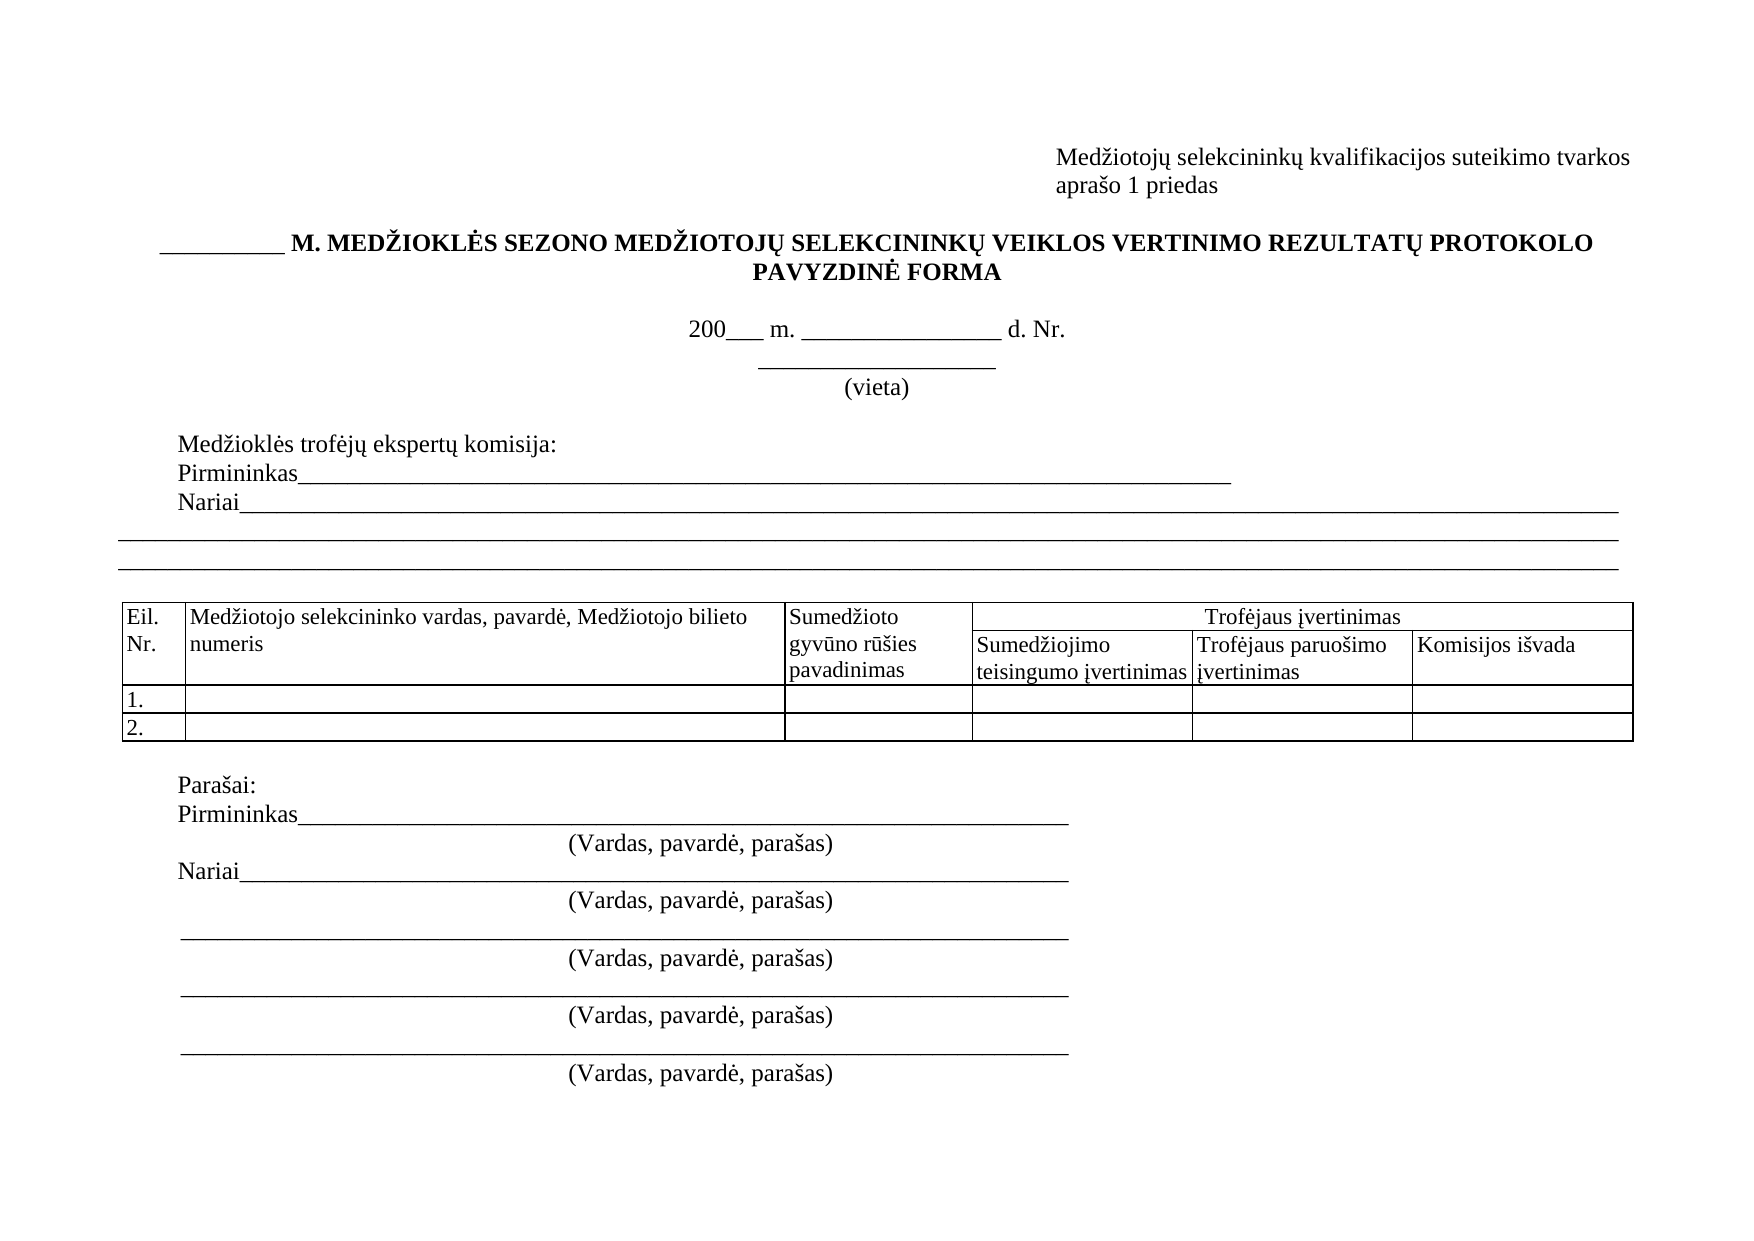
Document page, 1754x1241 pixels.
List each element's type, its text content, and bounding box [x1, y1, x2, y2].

text ___________________ [118, 343, 1635, 372]
table_cell [1193, 686, 1197, 712]
text _ [181, 971, 1635, 1000]
table_cell [968, 714, 972, 740]
text Pirmininkas [118, 458, 1635, 487]
text Nariai [118, 856, 1635, 885]
text Parašai: [118, 770, 1635, 799]
table_cell [1188, 714, 1192, 740]
table_cell [1413, 714, 1417, 740]
text (Vardas, pavardė, parašas) [568, 828, 1635, 856]
text _ [118, 544, 1635, 573]
table_cell [968, 686, 972, 712]
table_header Sumedžioto gyvūno rūšies pavadinimas [786, 603, 972, 684]
table_cell 2. [181, 714, 185, 740]
table_header Medžiotojo selekcininko vardas, pavardė, Medžiotojo bilieto numeris [186, 603, 784, 684]
text _ [118, 516, 1635, 544]
text Pirmininkas [118, 799, 1635, 828]
text (Vardas, pavardė, parašas) [568, 1058, 1635, 1086]
text (Vardas, pavardė, parašas) [568, 943, 1635, 971]
text __________ M. MEDŽIOKLĖS SEZONO MEDŽIOTOJŲ SELEKCININKŲ VEIKLOS VERTINIMO REZULTATŲ PROTOKOLO PAVYZDINĖ FORMA [118, 228, 1635, 286]
table_cell [1408, 714, 1412, 740]
text Nariai [118, 487, 1635, 516]
text (Vardas, pavardė, parašas) [568, 885, 1635, 914]
table_cell Komisijos išvada [1413, 631, 1632, 684]
table_cell [1413, 686, 1417, 712]
table_cell [1188, 686, 1192, 712]
text 200___ m. ________________ d. Nr. [118, 314, 1635, 343]
text Medžioklės trofėjų ekspertų komisija: [118, 429, 1635, 458]
text Medžiotojų selekcininkų kvalifikacijos suteikimo tvarkos aprašo 1 priedas [1056, 142, 1635, 199]
table_cell [1193, 714, 1197, 740]
table_cell 1. [181, 686, 185, 712]
text (vieta) [118, 372, 1635, 401]
table_header Eil. Nr. [123, 603, 185, 684]
text (Vardas, pavardė, parašas) [568, 1000, 1635, 1029]
table_cell [1408, 686, 1412, 712]
text _ [181, 1029, 1635, 1058]
text _ [181, 914, 1635, 943]
